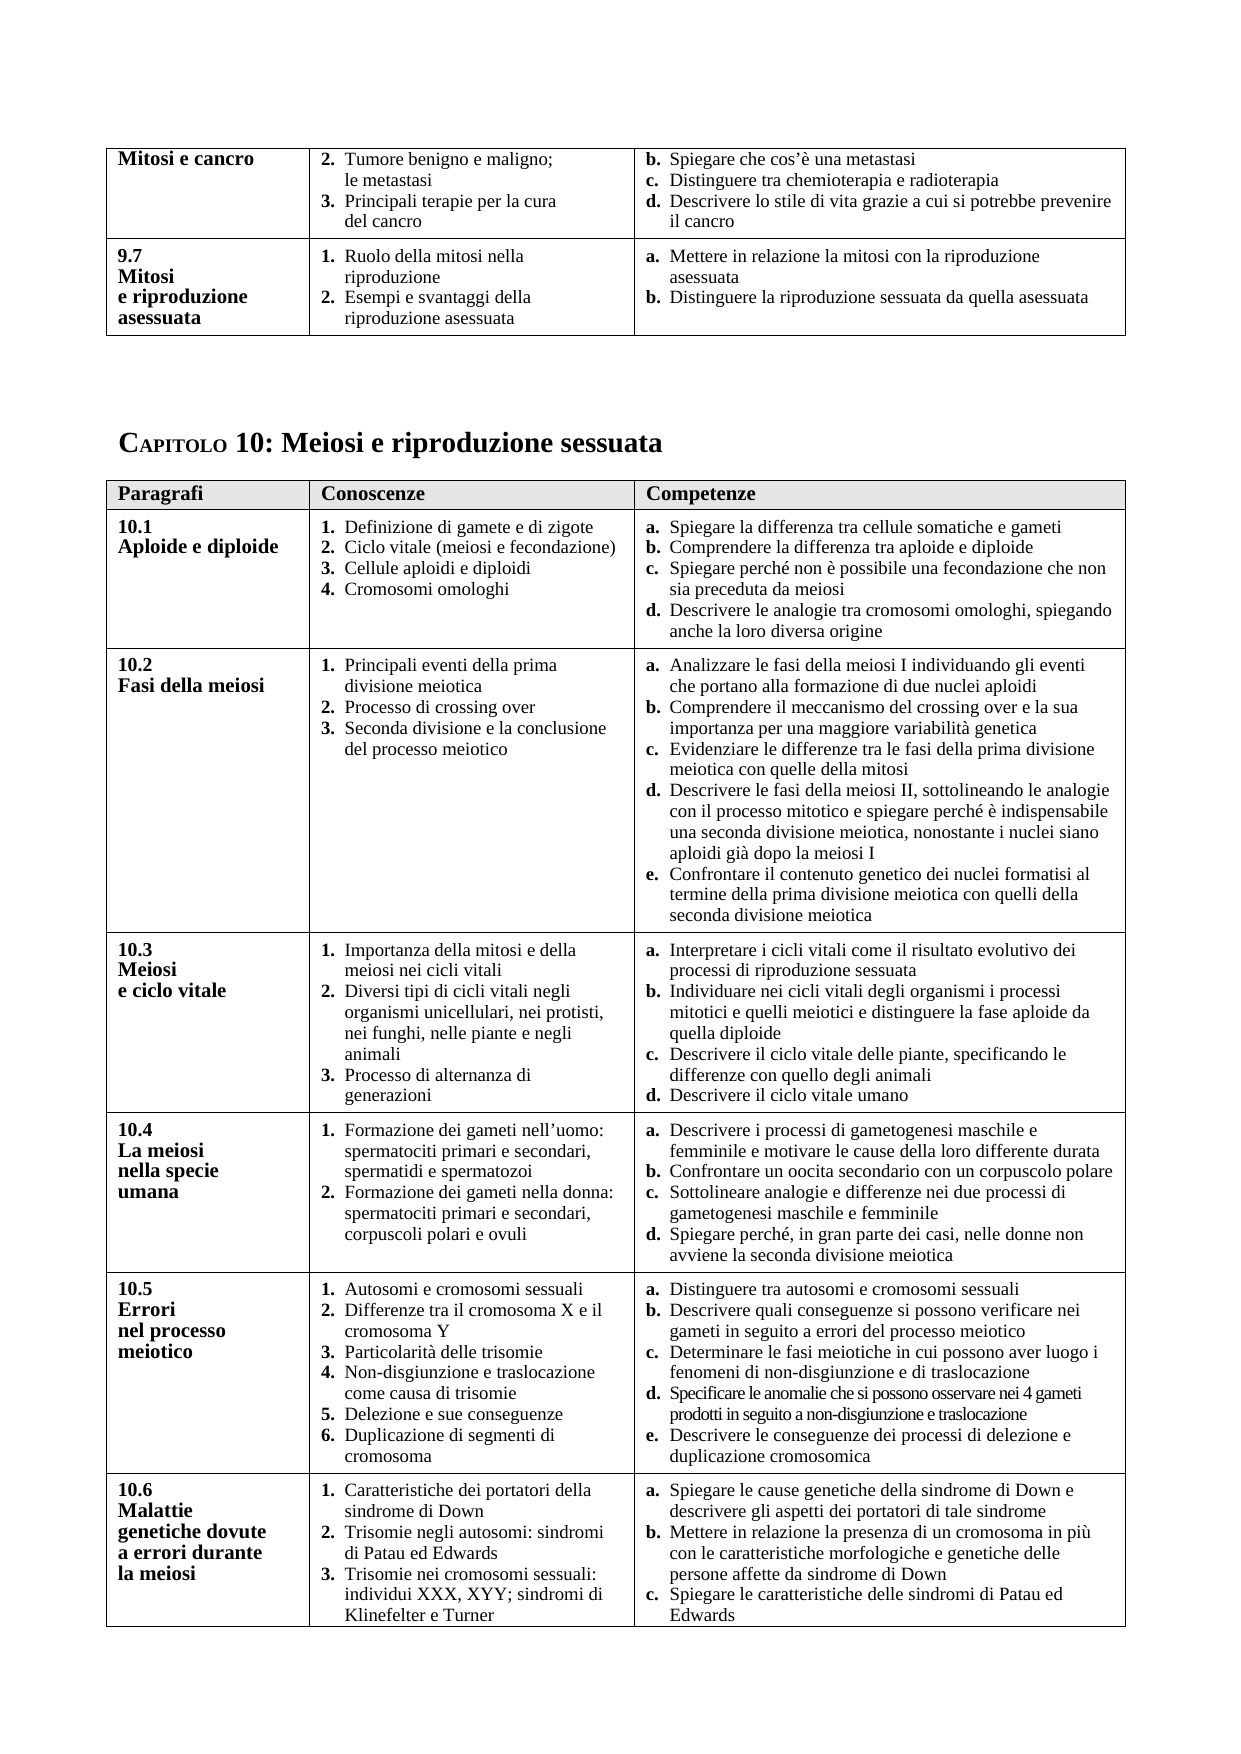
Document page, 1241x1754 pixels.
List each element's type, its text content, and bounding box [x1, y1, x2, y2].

table_cell 10.2 Fasi della meiosi [107, 649, 309, 932]
table_cell 1. Principali eventi della prima divisione meiotica 2. Processo di crossing over 3. Seconda divisione e la conclusione del processo meiotico [310, 649, 634, 932]
table_header Paragrafi [107, 481, 309, 509]
table_cell 1. Autosomi e cromosomi sessuali 2. Differenze tra il cromosoma X e il cromosoma Y 3. Particolarità delle trisomie 4. Non-disgiunzione e traslocazione come causa di trisomie 5. Delezione e sue conseguenze 6. Duplicazione di segmenti di cromosoma [310, 1273, 634, 1473]
table_cell a. Mettere in relazione la mitosi con la riproduzione asessuata b. Distinguere la riproduzione sessuata da quella asessuata [635, 239, 1125, 335]
table_cell a. Spiegare la differenza tra cellule somatiche e gameti b. Comprendere la differenza tra aploide e diploide c. Spiegare perché non è possibile una fecondazione che non sia preceduta da meiosi d. Descrivere le analogie tra cromosomi omologhi, spiegando anche la loro diversa origine [635, 510, 1125, 648]
table_cell 10.6 Malattie genetiche dovute a errori durante la meiosi [107, 1474, 309, 1626]
table_cell 10.1 Aploide e diploide [107, 510, 309, 648]
table_cell 1. Caratteristiche dei portatori della sindrome di Down 2. Trisomie negli autosomi: sindromi di Patau ed Edwards 3. Trisomie nei cromosomi sessuali: individui XXX, XYY; sindromi di Klinefelter e Turner [310, 1474, 634, 1626]
table_cell b. Spiegare che cos’è una metastasi c. Distinguere tra chemioterapia e radioterapia d. Descrivere lo stile di vita grazie a cui si potrebbe prevenire il cancro [635, 149, 1125, 238]
table_cell a. Interpretare i cicli vitali come il risultato evolutivo dei processi di riproduzione sessuata b. Individuare nei cicli vitali degli organismi i processi mitotici e quelli meiotici e distinguere la fase aploide da quella diploide c. Descrivere il ciclo vitale delle piante, specificando le differenze con quello degli animali d. Descrivere il ciclo vitale umano [635, 933, 1125, 1112]
table_cell 9.7 Mitosi e riproduzione asessuata [107, 239, 309, 335]
table_header Conoscenze [310, 481, 634, 509]
table_cell 10.3 Meiosi e ciclo vitale [107, 933, 309, 1112]
text Capitolo 10: Meiosi e riproduzione sessuata [118, 434, 1122, 457]
table_cell 1. Ruolo della mitosi nella riproduzione 2. Esempi e svantaggi della riproduzione asessuata [310, 239, 634, 335]
table_cell a. Spiegare le cause genetiche della sindrome di Down e descrivere gli aspetti dei portatori di tale sindrome b. Mettere in relazione la presenza di un cromosoma in più con le caratteristiche morfologiche e genetiche delle persone affette da sindrome di Down c. Spiegare le caratteristiche delle sindromi di Patau ed Edwards [635, 1474, 1125, 1626]
table_cell a. Descrivere i processi di gametogenesi maschile e femminile e motivare le cause della loro differente durata b. Confrontare un oocita secondario con un corpuscolo polare c. Sottolineare analogie e differenze nei due processi di gametogenesi maschile e femminile d. Spiegare perché, in gran parte dei casi, nelle donne non avviene la seconda divisione meiotica [635, 1113, 1125, 1272]
table_cell 1. Definizione di gamete e di zigote 2. Ciclo vitale (meiosi e fecondazione) 3. Cellule aploidi e diploidi 4. Cromosomi omologhi [310, 510, 634, 648]
table_cell 1. Importanza della mitosi e della meiosi nei cicli vitali 2. Diversi tipi di cicli vitali negli organismi unicellulari, nei protisti, nei funghi, nelle piante e negli animali 3. Processo di alternanza di generazioni [310, 933, 634, 1112]
table_cell 10.4 La meiosi nella specie umana [107, 1113, 309, 1272]
table_cell 2. Tumore benigno e maligno; le metastasi 3. Principali terapie per la cura del cancro [310, 149, 634, 238]
table_cell a. Distinguere tra autosomi e cromosomi sessuali b. Descrivere quali conseguenze si possono verificare nei gameti in seguito a errori del processo meiotico c. Determinare le fasi meiotiche in cui possono aver luogo i fenomeni di non-disgiunzione e di traslocazione d. Specificare le anomalie che si possono osservare nei 4 gameti prodotti in seguito a non-disgiunzione e traslocazione e. Descrivere le conseguenze dei processi di delezione e duplicazione cromosomica [635, 1273, 1125, 1473]
table_header Competenze [635, 481, 1125, 509]
table_cell a. Analizzare le fasi della meiosi I individuando gli eventi che portano alla formazione di due nuclei aploidi b. Comprendere il meccanismo del crossing over e la sua importanza per una maggiore variabilità genetica c. Evidenziare le differenze tra le fasi della prima divisione meiotica con quelle della mitosi d. Descrivere le fasi della meiosi II, sottolineando le analogie con il processo mitotico e spiegare perché è indispensabile una seconda divisione meiotica, nonostante i nuclei siano aploidi già dopo la meiosi I e. Confrontare il contenuto genetico dei nuclei formatisi al termine della prima divisione meiotica con quelli della seconda divisione meiotica [635, 649, 1125, 932]
table_cell 10.5 Errori nel processo meiotico [107, 1273, 309, 1473]
table_cell Mitosi e cancro [107, 149, 309, 238]
table_cell 1. Formazione dei gameti nell’uomo: spermatociti primari e secondari, spermatidi e spermatozoi 2. Formazione dei gameti nella donna: spermatociti primari e secondari, corpuscoli polari e ovuli [310, 1113, 634, 1272]
